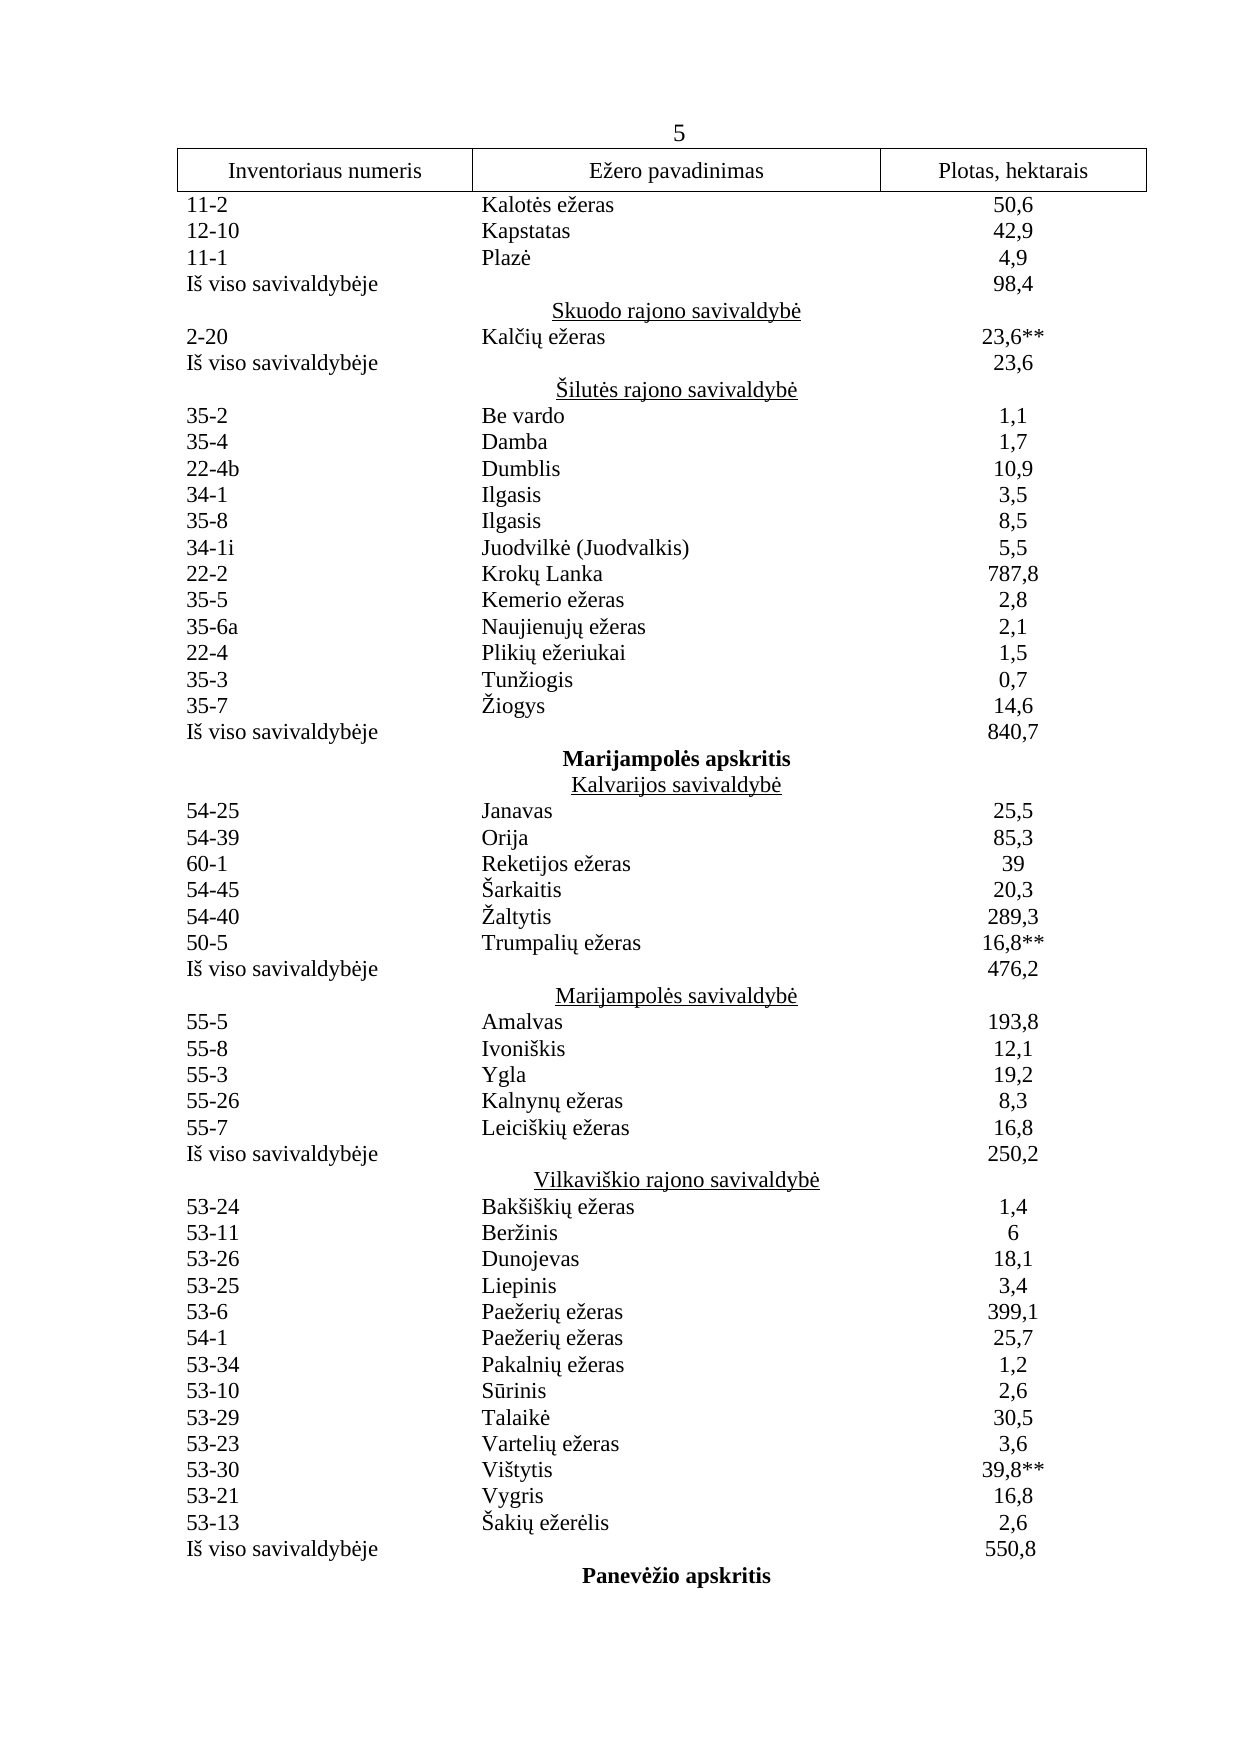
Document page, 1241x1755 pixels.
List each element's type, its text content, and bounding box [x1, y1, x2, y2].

table_cell 1,4 [880, 1193, 1146, 1219]
table_cell Orija [473, 824, 880, 850]
table_cell [473, 349, 880, 376]
table_cell Marijampolės savivaldybė [473, 982, 880, 1008]
table_cell 35-7 [177, 692, 473, 718]
table_cell 16,8** [880, 929, 1146, 956]
table_cell 55-5 [177, 1008, 473, 1034]
table_cell 8,3 [880, 1087, 1146, 1114]
table_cell Vygris [473, 1483, 880, 1509]
table_cell Šarkaitis [473, 876, 880, 903]
table_header Plotas, hektarais [881, 149, 1146, 191]
table_cell 8,5 [880, 508, 1146, 534]
table_cell Vištytis [473, 1456, 880, 1483]
table_cell 85,3 [880, 824, 1146, 850]
table_cell [880, 1166, 1146, 1193]
table_cell [473, 1140, 880, 1166]
table_cell 550,8 [880, 1535, 1146, 1562]
table_cell Žiogys [473, 692, 880, 718]
table_cell 30,5 [880, 1404, 1146, 1430]
table_cell 35-2 [177, 402, 473, 428]
table_cell 193,8 [880, 1008, 1146, 1034]
table_cell Kalčių ežeras [473, 323, 880, 349]
table_cell 18,1 [880, 1245, 1146, 1272]
table_cell Plazė [473, 244, 880, 270]
table_cell 54-39 [177, 824, 473, 850]
table_cell Ivoniškis [473, 1035, 880, 1061]
table_cell 50-5 [177, 929, 473, 956]
table_header Ežero pavadinimas [473, 149, 880, 191]
table_cell Tunžiogis [473, 666, 880, 692]
table_cell [473, 270, 880, 297]
table_cell Kalnynų ežeras [473, 1087, 880, 1114]
table_cell Beržinis [473, 1219, 880, 1245]
table_cell Šilutės rajono savivaldybė [473, 376, 880, 402]
table_cell 42,9 [880, 218, 1146, 244]
table_cell Paežerių ežeras [473, 1298, 880, 1324]
table_cell 23,6** [880, 323, 1146, 349]
table_cell 3,6 [880, 1430, 1146, 1456]
table_cell 34-1 [177, 481, 473, 507]
table_cell Ilgasis [473, 481, 880, 507]
table_cell [473, 956, 880, 982]
table_cell [177, 297, 473, 323]
table_cell 12,1 [880, 1035, 1146, 1061]
table_cell Pakalnių ežeras [473, 1351, 880, 1377]
table_cell 1,1 [880, 402, 1146, 428]
table_cell 25,7 [880, 1325, 1146, 1351]
table_cell 53-30 [177, 1456, 473, 1483]
table_cell Iš viso savivaldybėje [177, 1535, 473, 1562]
table_cell Naujienujų ežeras [473, 613, 880, 639]
table_cell 14,6 [880, 692, 1146, 718]
table_cell 22-4 [177, 639, 473, 666]
table_cell 787,8 [880, 560, 1146, 587]
table_cell 53-11 [177, 1219, 473, 1245]
table_cell 34-1i [177, 534, 473, 560]
table_cell 2,6 [880, 1377, 1146, 1403]
table_cell Trumpalių ežeras [473, 929, 880, 956]
table_cell [880, 297, 1146, 323]
table_cell 98,4 [880, 270, 1146, 297]
table_cell Leiciškių ežeras [473, 1114, 880, 1140]
table_cell 55-8 [177, 1035, 473, 1061]
table_cell 3,5 [880, 481, 1146, 507]
table_cell 53-29 [177, 1404, 473, 1430]
table_cell Ygla [473, 1061, 880, 1087]
table_cell 55-26 [177, 1087, 473, 1114]
table_cell 20,3 [880, 876, 1146, 903]
table_cell Iš viso savivaldybėje [177, 270, 473, 297]
table_cell 55-3 [177, 1061, 473, 1087]
table_cell 35-4 [177, 429, 473, 455]
table_cell 476,2 [880, 956, 1146, 982]
table_cell 35-5 [177, 587, 473, 613]
table_cell 54-1 [177, 1325, 473, 1351]
table_cell 53-6 [177, 1298, 473, 1324]
table_cell Krokų Lanka [473, 560, 880, 587]
table_cell 53-34 [177, 1351, 473, 1377]
table_cell 10,9 [880, 455, 1146, 481]
table_cell Be vardo [473, 402, 880, 428]
table_cell Marijampolės apskritis [473, 745, 880, 771]
table_cell 250,2 [880, 1140, 1146, 1166]
table_cell 23,6 [880, 349, 1146, 376]
table_cell 840,7 [880, 718, 1146, 745]
table_cell Iš viso savivaldybėje [177, 956, 473, 982]
table_cell 2,1 [880, 613, 1146, 639]
table_cell Kemerio ežeras [473, 587, 880, 613]
table_cell [177, 376, 473, 402]
table_cell Dunojevas [473, 1245, 880, 1272]
table_cell 289,3 [880, 903, 1146, 929]
table_cell 35-8 [177, 508, 473, 534]
table_cell Kapstatas [473, 218, 880, 244]
table_cell [880, 771, 1146, 797]
table_cell Vartelių ežeras [473, 1430, 880, 1456]
table_cell 53-26 [177, 1245, 473, 1272]
table_cell 25,5 [880, 798, 1146, 824]
table_cell Bakšiškių ežeras [473, 1193, 880, 1219]
table_cell 54-45 [177, 876, 473, 903]
table_cell Janavas [473, 798, 880, 824]
table_cell 60-1 [177, 850, 473, 876]
table_cell [880, 1562, 1146, 1588]
table_cell 6 [880, 1219, 1146, 1245]
table_cell 11-1 [177, 244, 473, 270]
table_cell Amalvas [473, 1008, 880, 1034]
table_cell 35-3 [177, 666, 473, 692]
table_cell 39 [880, 850, 1146, 876]
table_cell [177, 1166, 473, 1193]
table_cell Sūrinis [473, 1377, 880, 1403]
table_cell Reketijos ežeras [473, 850, 880, 876]
table_cell Paežerių ežeras [473, 1325, 880, 1351]
table_cell 2-20 [177, 323, 473, 349]
table_cell 1,7 [880, 429, 1146, 455]
table_cell Iš viso savivaldybėje [177, 349, 473, 376]
table_cell Šakių ežerėlis [473, 1509, 880, 1535]
table_cell Vilkaviškio rajono savivaldybė [473, 1166, 880, 1193]
table_cell Liepinis [473, 1272, 880, 1298]
table_cell 35-6a [177, 613, 473, 639]
table_cell [177, 982, 473, 1008]
table_cell 4,9 [880, 244, 1146, 270]
table_cell 54-40 [177, 903, 473, 929]
table_cell [880, 376, 1146, 402]
table_header Inventoriaus numeris [178, 149, 472, 191]
table_cell 12-10 [177, 218, 473, 244]
table_cell 19,2 [880, 1061, 1146, 1087]
table_cell [473, 718, 880, 745]
table_cell 0,7 [880, 666, 1146, 692]
table_cell 53-24 [177, 1193, 473, 1219]
table_cell [473, 1535, 880, 1562]
table_cell [880, 982, 1146, 1008]
table_cell Talaikė [473, 1404, 880, 1430]
table_cell Žaltytis [473, 903, 880, 929]
table_cell Damba [473, 429, 880, 455]
table_cell 22-2 [177, 560, 473, 587]
table_cell Kalotės ežeras [473, 192, 880, 218]
table_cell 53-10 [177, 1377, 473, 1403]
table_cell 1,2 [880, 1351, 1146, 1377]
table_cell Iš viso savivaldybėje [177, 1140, 473, 1166]
table_cell [880, 745, 1146, 771]
table_cell 399,1 [880, 1298, 1146, 1324]
table_cell Skuodo rajono savivaldybė [473, 297, 880, 323]
table_cell 50,6 [880, 192, 1146, 218]
table_cell 53-25 [177, 1272, 473, 1298]
table_cell Ilgasis [473, 508, 880, 534]
table_cell 16,8 [880, 1114, 1146, 1140]
table_cell 53-21 [177, 1483, 473, 1509]
table_cell 5,5 [880, 534, 1146, 560]
table_cell 2,6 [880, 1509, 1146, 1535]
table_cell [177, 745, 473, 771]
table_cell [177, 771, 473, 797]
table_cell 22-4b [177, 455, 473, 481]
table_cell 53-23 [177, 1430, 473, 1456]
table_cell 11-2 [177, 192, 473, 218]
table_cell Dumblis [473, 455, 880, 481]
table_cell 39,8** [880, 1456, 1146, 1483]
table_cell 3,4 [880, 1272, 1146, 1298]
table_cell 16,8 [880, 1483, 1146, 1509]
table_cell 1,5 [880, 639, 1146, 666]
table_cell [177, 1562, 473, 1588]
table_cell Kalvarijos savivaldybė [473, 771, 880, 797]
table_cell 55-7 [177, 1114, 473, 1140]
table_cell 53-13 [177, 1509, 473, 1535]
table_cell Panevėžio apskritis [473, 1562, 880, 1588]
table_cell 2,8 [880, 587, 1146, 613]
table_cell 54-25 [177, 798, 473, 824]
table_cell Juodvilkė (Juodvalkis) [473, 534, 880, 560]
table_cell Iš viso savivaldybėje [177, 718, 473, 745]
table_cell Plikių ežeriukai [473, 639, 880, 666]
